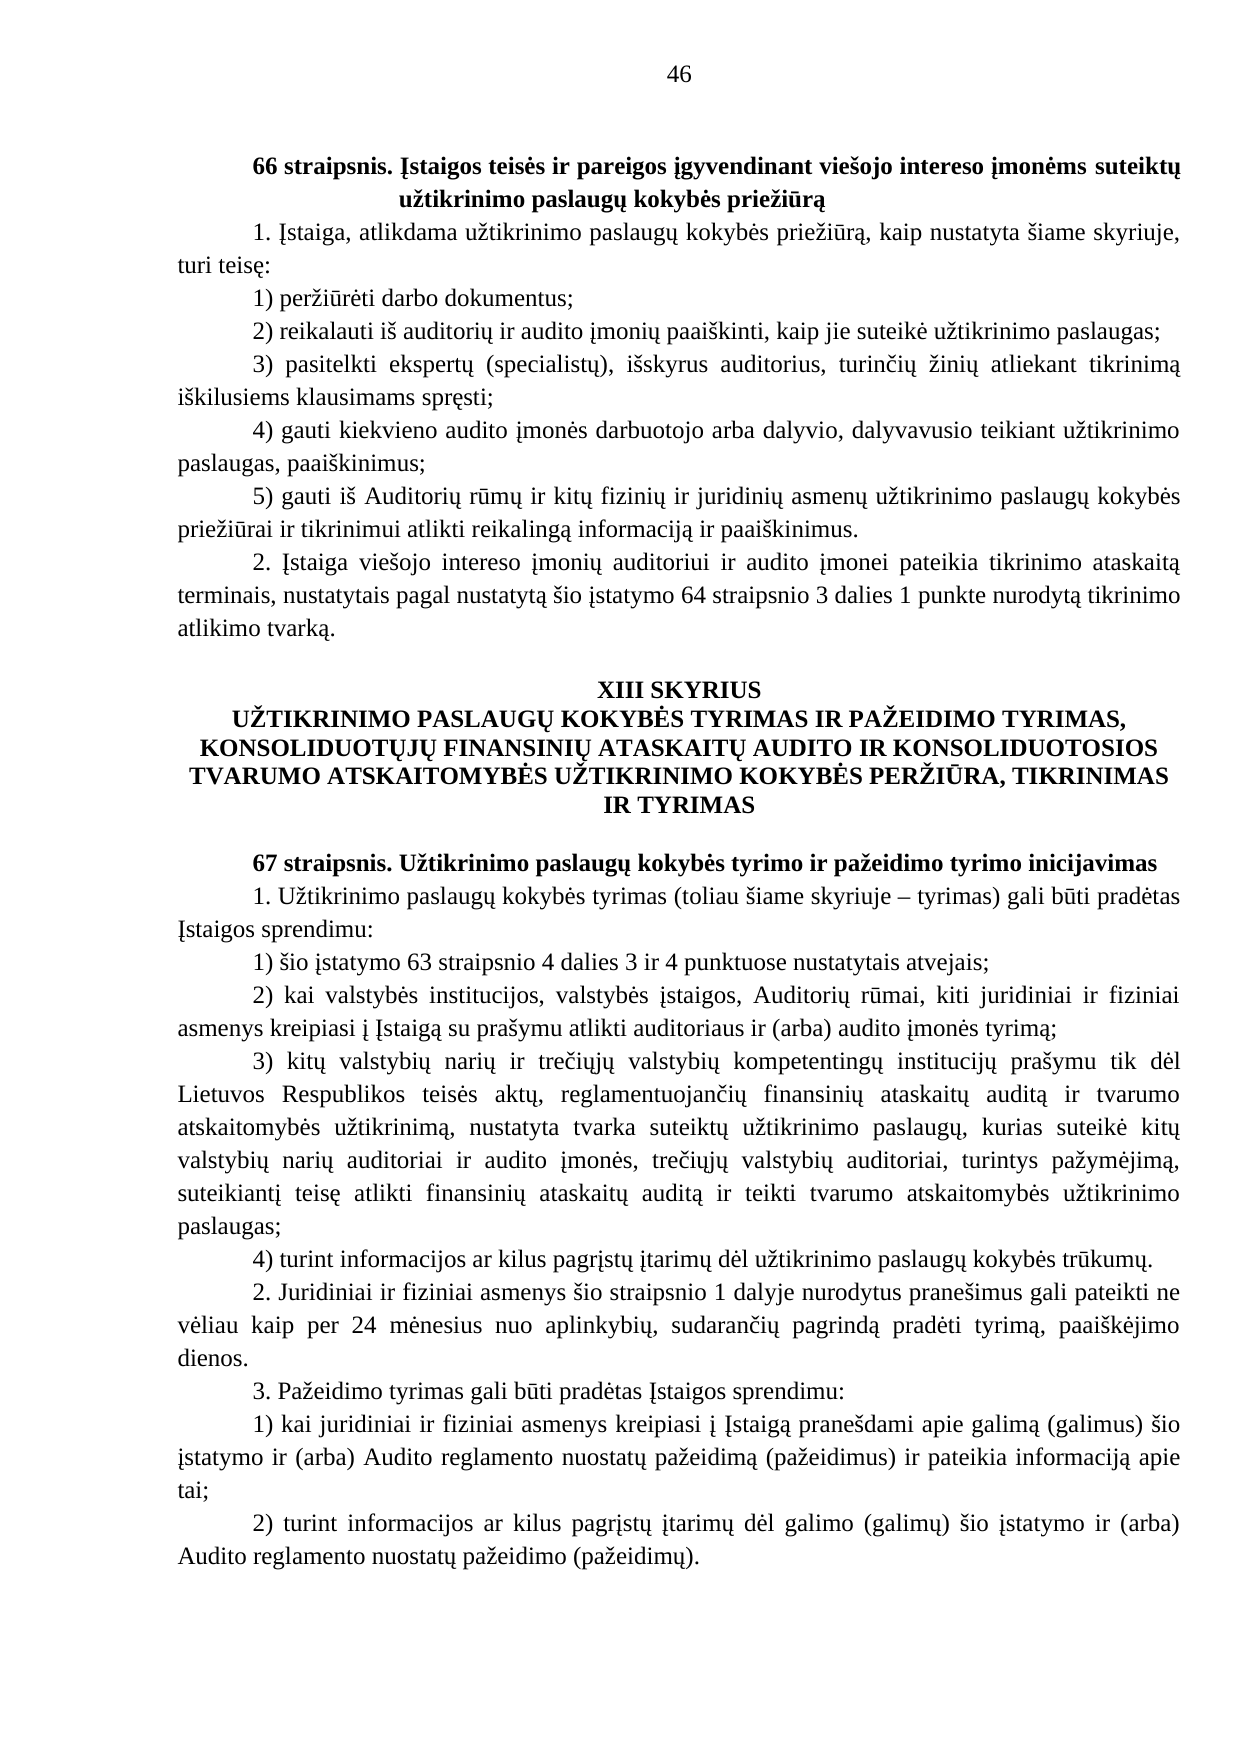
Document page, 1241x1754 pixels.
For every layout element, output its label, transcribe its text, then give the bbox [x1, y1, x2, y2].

text UŽTIKRINIMO PASLAUGŲ KOKYBĖS TYRIMAS IR PAŽEIDIMO TYRIMAS, KONSOLIDUOTŲJŲ FINANSINIŲ ATASKAITŲ AUDITO IR KONSOLIDUOTOSIOS TVARUMO ATSKAITOMYBĖS UŽTIKRINIMO KOKYBĖS PERŽIŪRA, TIKRINIMAS IR TYRIMAS [177, 704, 1181, 819]
text 1) kai juridiniai ir fiziniai asmenys kreipiasi į Įstaigą pranešdami apie galimą (galimus) šio įstatymo ir (arba) Audito reglamento nuostatų pažeidimą (pažeidimus) ir pateikia informaciją apie tai; [177, 1409, 1181, 1504]
text 1) peržiūrėti darbo dokumentus; [177, 283, 1181, 312]
text 1) šio įstatymo 63 straipsnio 4 dalies 3 ir 4 punktuose nustatytais atvejais; [177, 947, 1181, 976]
text XIII SKYRIUS [177, 675, 1181, 704]
text 3) kitų valstybių narių ir trečiųjų valstybių kompetentingų institucijų prašymu tik dėl Lietuvos Respublikos teisės aktų, reglamentuojančių finansinių ataskaitų auditą ir tvarumo atskaitomybės užtikrinimą, nustatyta tvarka suteiktų užtikrinimo paslaugų, kurias suteikė kitų valstybių narių auditoriai ir audito įmonės, trečiųjų valstybių auditoriai, turintys pažymėjimą, suteikiantį teisę atlikti finansinių ataskaitų auditą ir teikti tvarumo atskaitomybės užtikrinimo paslaugas; [177, 1046, 1181, 1240]
text 2) kai valstybės institucijos, valstybės įstaigos, Auditorių rūmai, kiti juridiniai ir fiziniai asmenys kreipiasi į Įstaigą su prašymu atlikti auditoriaus ir (arba) audito įmonės tyrimą; [177, 980, 1181, 1042]
text 3. Pažeidimo tyrimas gali būti pradėtas Įstaigos sprendimu: [177, 1376, 1181, 1405]
text 2) turint informacijos ar kilus pagrįstų įtarimų dėl galimo (galimų) šio įstatymo ir (arba) Audito reglamento nuostatų pažeidimo (pažeidimų). [177, 1508, 1181, 1570]
text 1. Įstaiga, atlikdama užtikrinimo paslaugų kokybės priežiūrą, kaip nustatyta šiame skyriuje, turi teisę: [177, 217, 1181, 279]
text 66 straipsnis. Įstaigos teisės ir pareigos įgyvendinant viešojo intereso įmonėms suteiktų užtikrinimo paslaugų kokybės priežiūrą [252, 151, 1181, 213]
text 5) gauti iš Auditorių rūmų ir kitų fizinių ir juridinių asmenų užtikrinimo paslaugų kokybės priežiūrai ir tikrinimui atlikti reikalingą informaciją ir paaiškinimus. [177, 481, 1181, 543]
text 2) reikalauti iš auditorių ir audito įmonių paaiškinti, kaip jie suteikė užtikrinimo paslaugas; [177, 316, 1181, 345]
text 2. Įstaiga viešojo intereso įmonių auditoriui ir audito įmonei pateikia tikrinimo ataskaitą terminais, nustatytais pagal nustatytą šio įstatymo 64 straipsnio 3 dalies 1 punkte nurodytą tikrinimo atlikimo tvarką. [177, 547, 1181, 642]
text 3) pasitelkti ekspertų (specialistų), išskyrus auditorius, turinčių žinių atliekant tikrinimą iškilusiems klausimams spręsti; [177, 349, 1181, 411]
text 4) turint informacijos ar kilus pagrįstų įtarimų dėl užtikrinimo paslaugų kokybės trūkumų. [177, 1244, 1181, 1273]
text 67 straipsnis. Užtikrinimo paslaugų kokybės tyrimo ir pažeidimo tyrimo inicijavimas [252, 848, 1181, 876]
text 4) gauti kiekvieno audito įmonės darbuotojo arba dalyvio, dalyvavusio teikiant užtikrinimo paslaugas, paaiškinimus; [177, 415, 1181, 477]
text 1. Užtikrinimo paslaugų kokybės tyrimas (toliau šiame skyriuje – tyrimas) gali būti pradėtas Įstaigos sprendimu: [177, 881, 1181, 942]
text 2. Juridiniai ir fiziniai asmenys šio straipsnio 1 dalyje nurodytus pranešimus gali pateikti ne vėliau kaip per 24 mėnesius nuo aplinkybių, sudarančių pagrindą pradėti tyrimą, paaiškėjimo dienos. [177, 1277, 1181, 1372]
